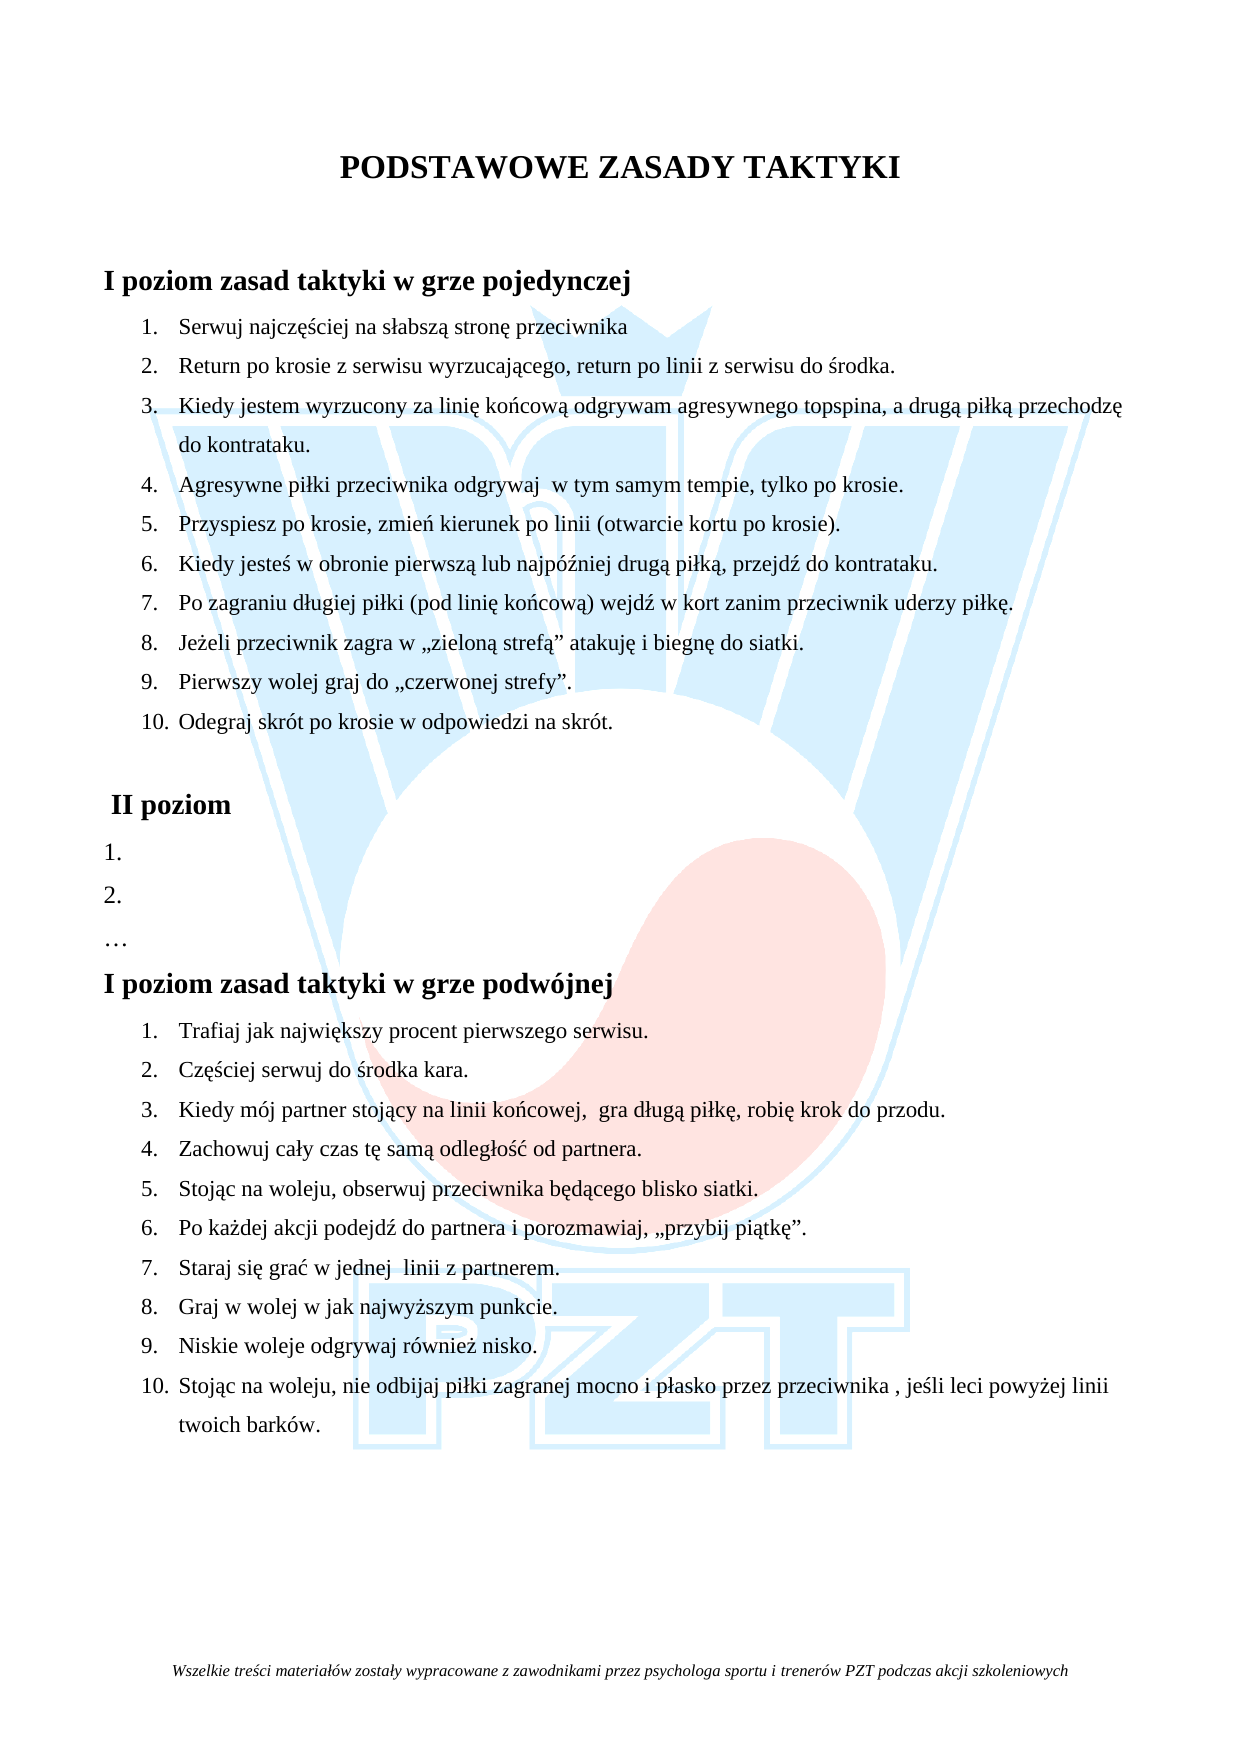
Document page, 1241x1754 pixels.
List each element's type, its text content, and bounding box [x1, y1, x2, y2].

text I poziom zasad taktyki w grze podwójnej [1093, 966, 1137, 1000]
text 1. [103, 837, 147, 866]
text [1093, 837, 1137, 866]
text [1093, 880, 1137, 909]
text [1093, 923, 1137, 952]
list Trafiaj jak największy procent pierwszego serwisu. [1093, 1017, 1137, 1043]
list Kiedy jestem wyrzucony za linię końcową odgrywam agresywnego topspina, a drugą piłką przechodzę do kontrataku. [1093, 392, 1137, 458]
list Odegraj skrót po krosie w odpowiedzi na skrót. [1093, 708, 1137, 734]
list Staraj się grać w jednej linii z partnerem. [1093, 1254, 1137, 1280]
text 2. [103, 880, 147, 909]
list Serwuj najczęściej na słabszą stronę przeciwnika [1093, 313, 1137, 339]
list Niskie woleje odgrywaj również nisko. [1093, 1333, 1137, 1359]
list Zachowuj cały czas tę samą odległość od partnera. [1093, 1135, 1137, 1162]
list Pierwszy wolej graj do „czerwonej strefy”. [1093, 668, 1137, 695]
text I poziom zasad taktyki w grze pojedynczej [103, 263, 1137, 296]
text … [103, 923, 147, 952]
text II poziom [1093, 787, 1137, 820]
text II poziom [103, 787, 147, 820]
list Graj w wolej w jak najwyższym punkcie. [1093, 1293, 1137, 1319]
list Stojąc na woleju, nie odbijaj piłki zagranej mocno i płasko przez przeciwnika , jeśli leci powyżej linii twoich barków. [1093, 1372, 1137, 1438]
list Częściej serwuj do środka kara. [1093, 1056, 1137, 1083]
text I poziom zasad taktyki w grze podwójnej [103, 966, 147, 1000]
text PODSTAWOWE ZASADY TAKTYKI [103, 148, 1137, 186]
